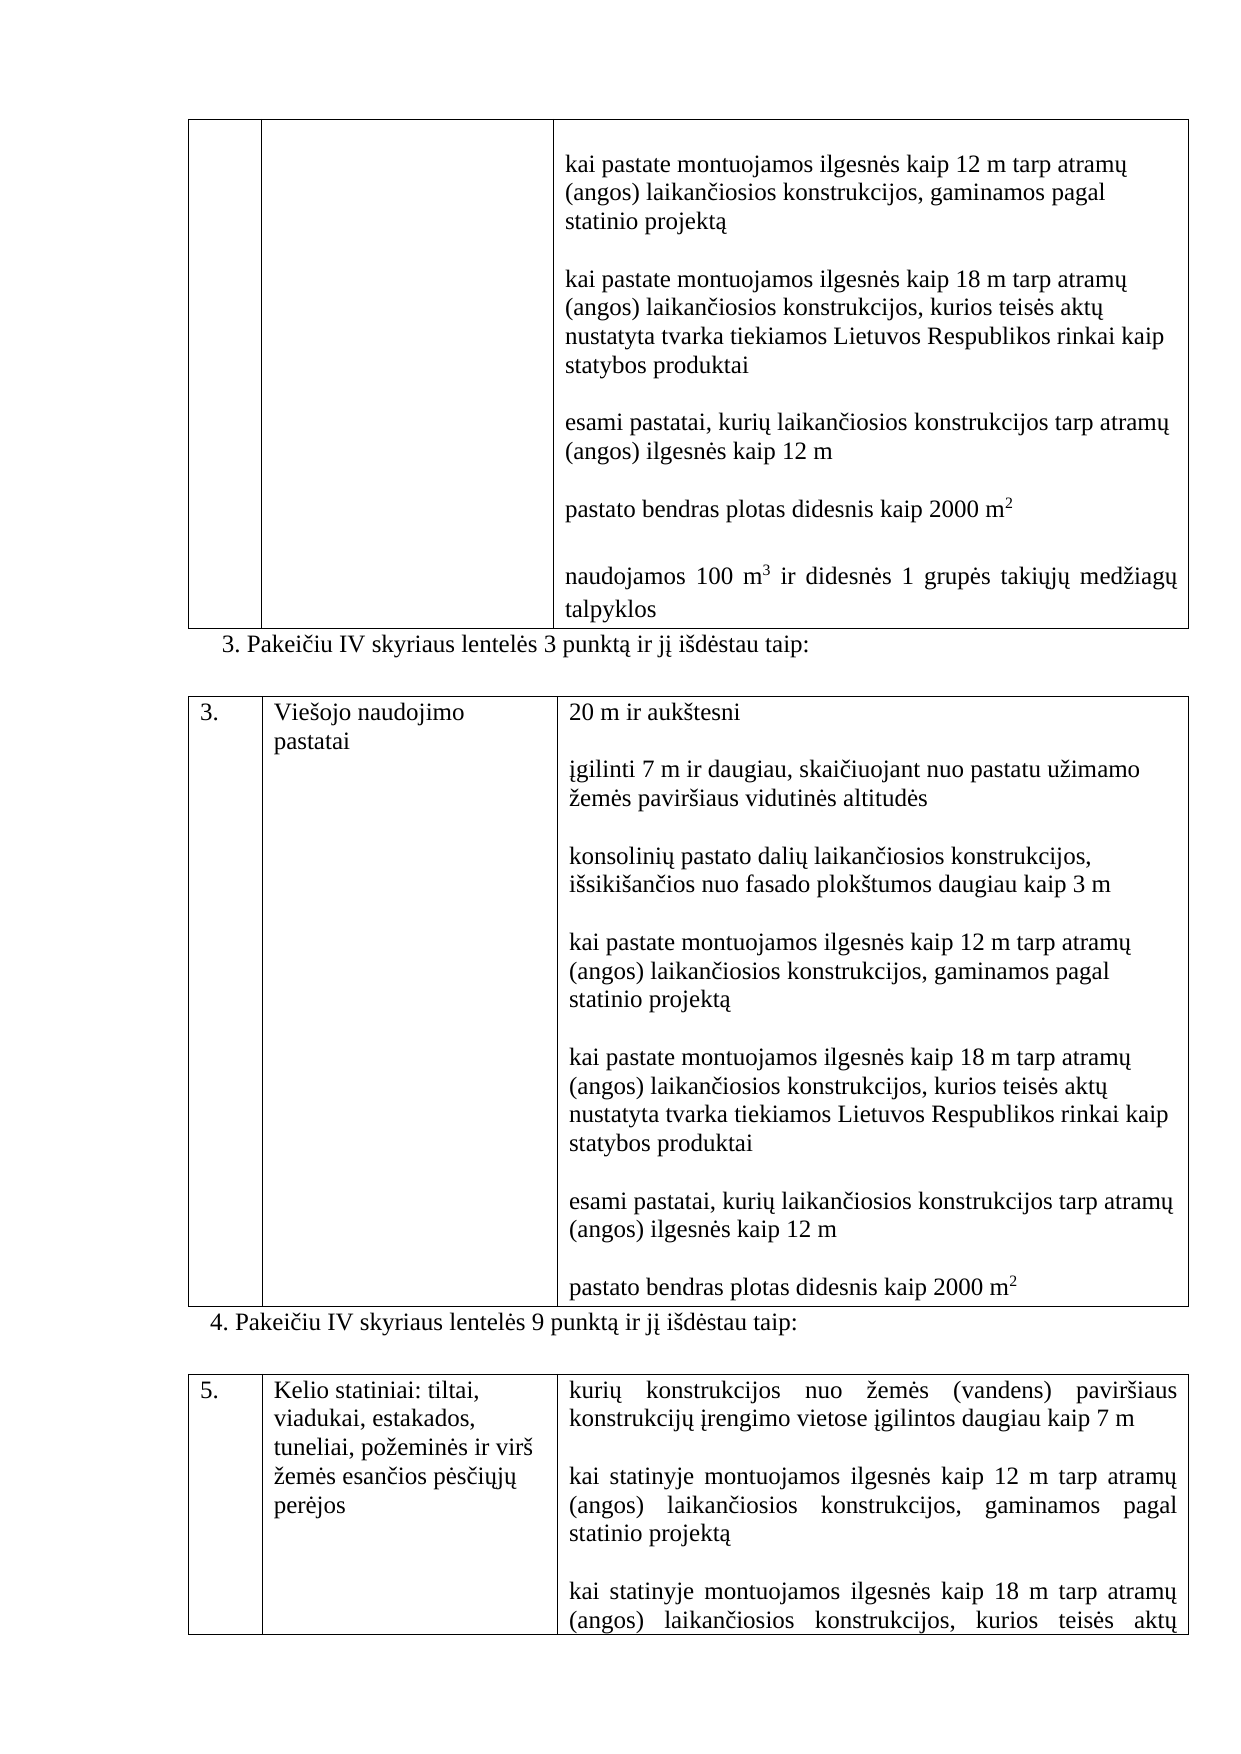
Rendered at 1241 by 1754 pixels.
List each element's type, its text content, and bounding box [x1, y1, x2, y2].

table_header Viešojo naudojimo pastatai [263, 697, 557, 1306]
table_header 3. [189, 697, 262, 1306]
table_header Kelio statiniai: tiltai, viadukai, estakados, tuneliai, požeminės ir virš žemės esančios pėsčiųjų perėjos [263, 1375, 557, 1633]
table_header [189, 120, 261, 628]
table_header [262, 120, 553, 628]
table_header kai pastate montuojamos ilgesnės kaip 12 m tarp atramų (angos) laikančiosios konstrukcijos, gaminamos pagal statinio projektą kai pastate montuojamos ilgesnės kaip 18 m tarp atramų (angos) laikančiosios konstrukcijos, kurios teisės aktų nustatyta tvarka tiekiamos Lietuvos Respublikos rinkai kaip statybos produktai esami pastatai, kurių laikančiosios konstrukcijos tarp atramų (angos) ilgesnės kaip 12 m pastato bendras plotas didesnis kaip 2000 m2 naudojamos 100 m3 ir didesnės 1 grupės takiųjų medžiagų talpyklos [554, 120, 1188, 628]
text 3. Pakeičiu IV skyriaus lentelės 3 punktą ir jį išdėstau taip: [177, 629, 1166, 658]
text 4. Pakeičiu IV skyriaus lentelės 9 punktą ir jį išdėstau taip: [177, 1307, 1166, 1335]
table_header 5. [189, 1375, 262, 1633]
table_header 20 m ir aukštesni įgilinti 7 m ir daugiau, skaičiuojant nuo pastatu užimamo žemės paviršiaus vidutinės altitudės konsolinių pastato dalių laikančiosios konstrukcijos, išsikišančios nuo fasado plokštumos daugiau kaip 3 m kai pastate montuojamos ilgesnės kaip 12 m tarp atramų (angos) laikančiosios konstrukcijos, gaminamos pagal statinio projektą kai pastate montuojamos ilgesnės kaip 18 m tarp atramų (angos) laikančiosios konstrukcijos, kurios teisės aktų nustatyta tvarka tiekiamos Lietuvos Respublikos rinkai kaip statybos produktai esami pastatai, kurių laikančiosios konstrukcijos tarp atramų (angos) ilgesnės kaip 12 m pastato bendras plotas didesnis kaip 2000 m2 [558, 697, 1188, 1306]
table_header kurių konstrukcijos nuo žemės (vandens) paviršiaus konstrukcijų įrengimo vietose įgilintos daugiau kaip 7 m kai statinyje montuojamos ilgesnės kaip 12 m tarp atramų (angos) laikančiosios konstrukcijos, gaminamos pagal statinio projektą kai statinyje montuojamos ilgesnės kaip 18 m tarp atramų (angos) laikančiosios konstrukcijos, kurios teisės aktų [558, 1375, 1188, 1633]
